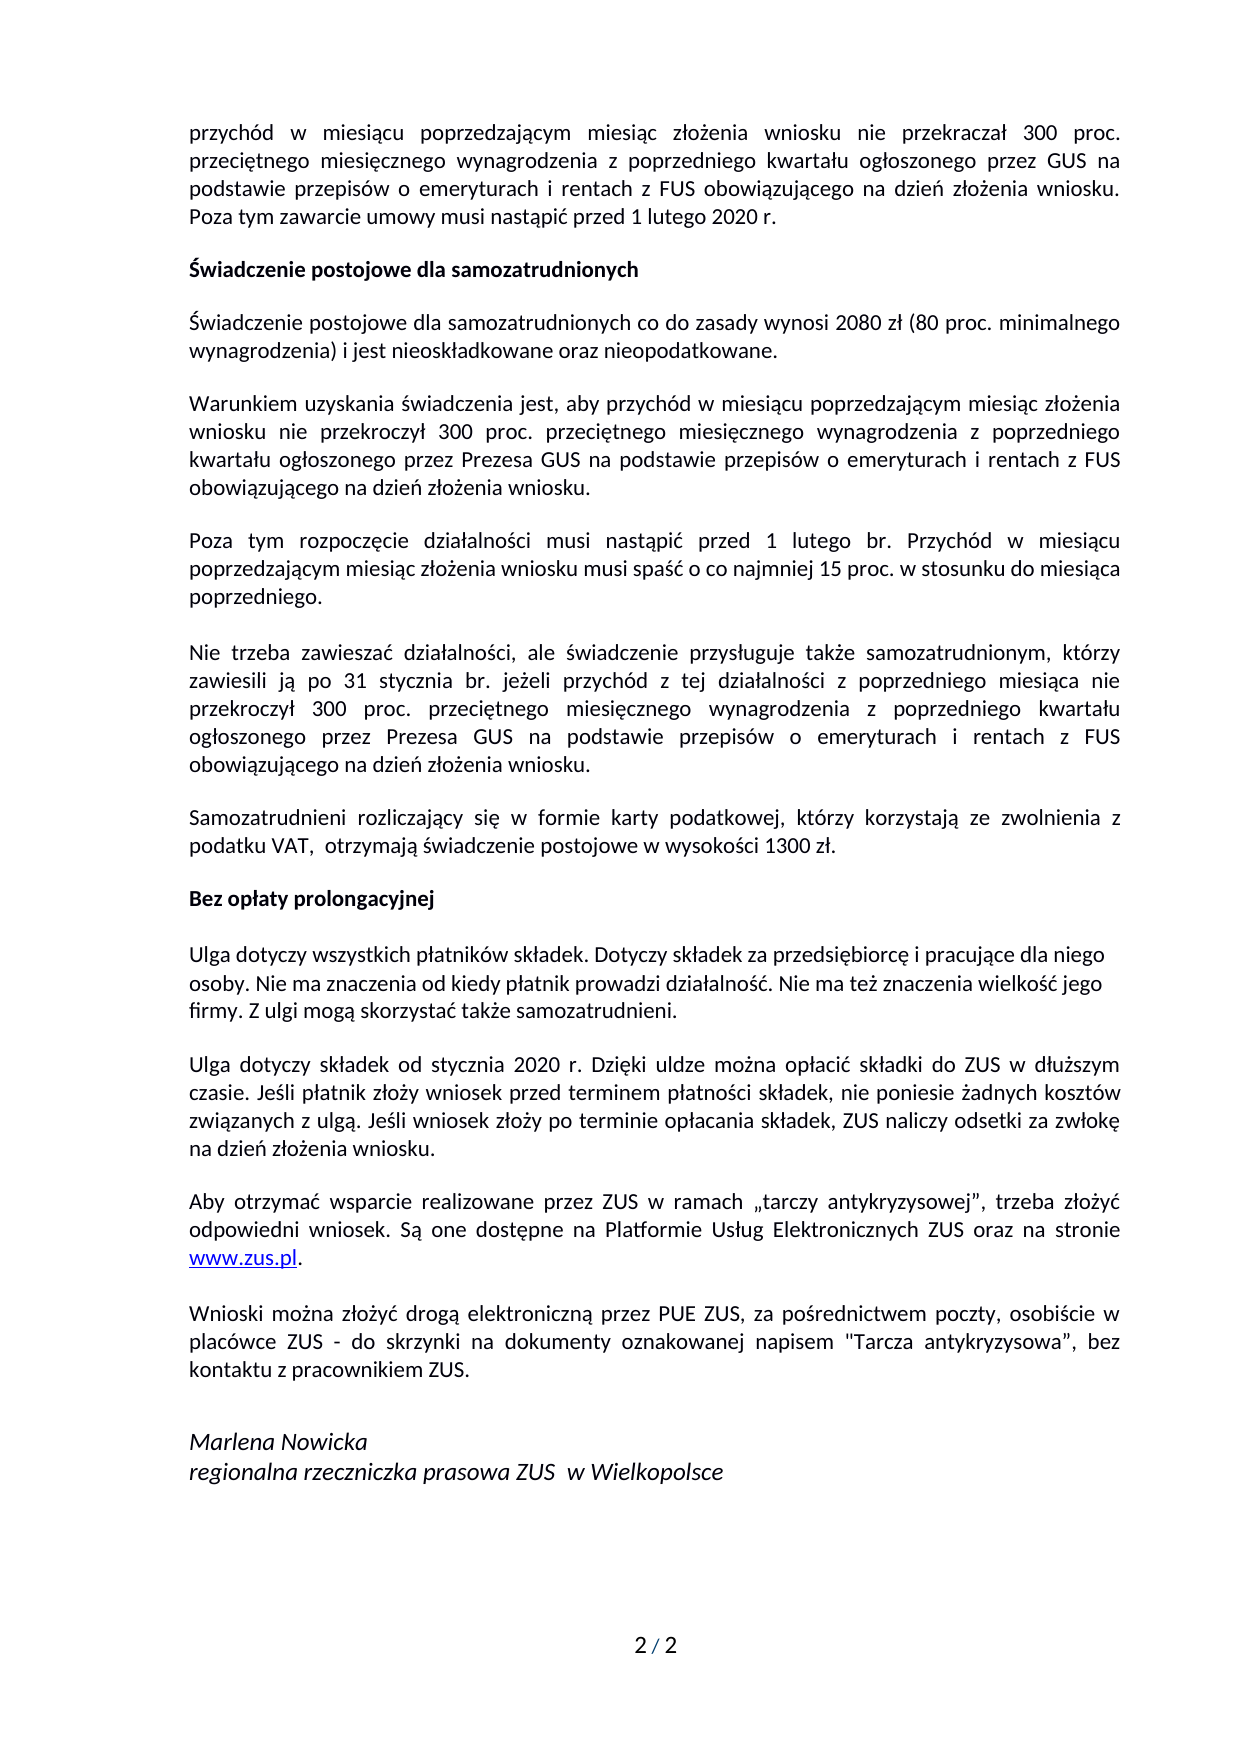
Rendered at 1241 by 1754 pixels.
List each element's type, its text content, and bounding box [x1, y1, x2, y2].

text przychód w miesiącu poprzedzającym miesiąc złożenia wniosku nie przekraczał 300 proc. przeciętnego miesięcznego wynagrodzenia z poprzedniego kwartału ogłoszonego przez GUS na podstawie przepisów o emeryturach i rentach z FUS obowiązującego na dzień złożenia wniosku. Poza tym zawarcie umowy musi nastąpić przed 1 lutego 2020 r. [189, 118, 1122, 230]
text Aby otrzymać wsparcie realizowane przez ZUS w ramach „tarczy antykryzysowej”, trzeba złożyć odpowiedni wniosek. Są one dostępne na Platformie Usług Elektronicznych ZUS oraz na stronie www.zus.pl. Wnioski można złożyć drogą elektroniczną przez PUE ZUS, za pośrednictwem poczty, osobiście w placówce ZUS - do skrzynki na dokumenty oznakowanej napisem "Tarcza antykryzysowa”, bez kontaktu z pracownikiem ZUS. [189, 1187, 1122, 1383]
text Świadczenie postojowe dla samozatrudnionych co do zasady wynosi 2080 zł (80 proc. minimalnego wynagrodzenia) i jest nieoskładkowane oraz nieopodatkowane. [189, 308, 1122, 364]
text Marlena Nowicka [189, 1426, 1122, 1456]
text Świadczenie postojowe dla samozatrudnionych [189, 255, 1122, 283]
text Warunkiem uzyskania świadczenia jest, aby przychód w miesiącu poprzedzającym miesiąc złożenia wniosku nie przekroczył 300 proc. przeciętnego miesięcznego wynagrodzenia z poprzedniego kwartału ogłoszonego przez Prezesa GUS na podstawie przepisów o emeryturach i rentach z FUS obowiązującego na dzień złożenia wniosku. [189, 389, 1122, 501]
text Poza tym rozpoczęcie działalności musi nastąpić przed 1 lutego br. Przychód w miesiącu poprzedzającym miesiąc złożenia wniosku musi spaść o co najmniej 15 proc. w stosunku do miesiąca poprzedniego. Nie trzeba zawieszać działalności, ale świadczenie przysługuje także samozatrudnionym, którzy zawiesili ją po 31 stycznia br. jeżeli przychód z tej działalności z poprzedniego miesiąca nie przekroczył 300 proc. przeciętnego miesięcznego wynagrodzenia z poprzedniego kwartału ogłoszonego przez Prezesa GUS na podstawie przepisów o emeryturach i rentach z FUS obowiązującego na dzień złożenia wniosku. [189, 526, 1122, 778]
text Ulga dotyczy składek od stycznia 2020 r. Dzięki uldze można opłacić składki do ZUS w dłuższym czasie. Jeśli płatnik złoży wniosek przed terminem płatności składek, nie poniesie żadnych kosztów związanych z ulgą. Jeśli wniosek złoży po terminie opłacania składek, ZUS naliczy odsetki za zwłokę na dzień złożenia wniosku. [189, 1050, 1122, 1162]
text Bez opłaty prolongacyjnej Ulga dotyczy wszystkich płatników składek. Dotyczy składek za przedsiębiorcę i pracujące dla niego osoby. Nie ma znaczenia od kiedy płatnik prowadzi działalność. Nie ma też znaczenia wielkość jego firmy. Z ulgi mogą skorzystać także samozatrudnieni. [189, 884, 1122, 1025]
text regionalna rzeczniczka prasowa ZUS w Wielkopolsce [189, 1456, 1122, 1487]
text Samozatrudnieni rozliczający się w formie karty podatkowej, którzy korzystają ze zwolnienia z podatku VAT, otrzymają świadczenie postojowe w wysokości 1300 zł. [189, 803, 1122, 859]
